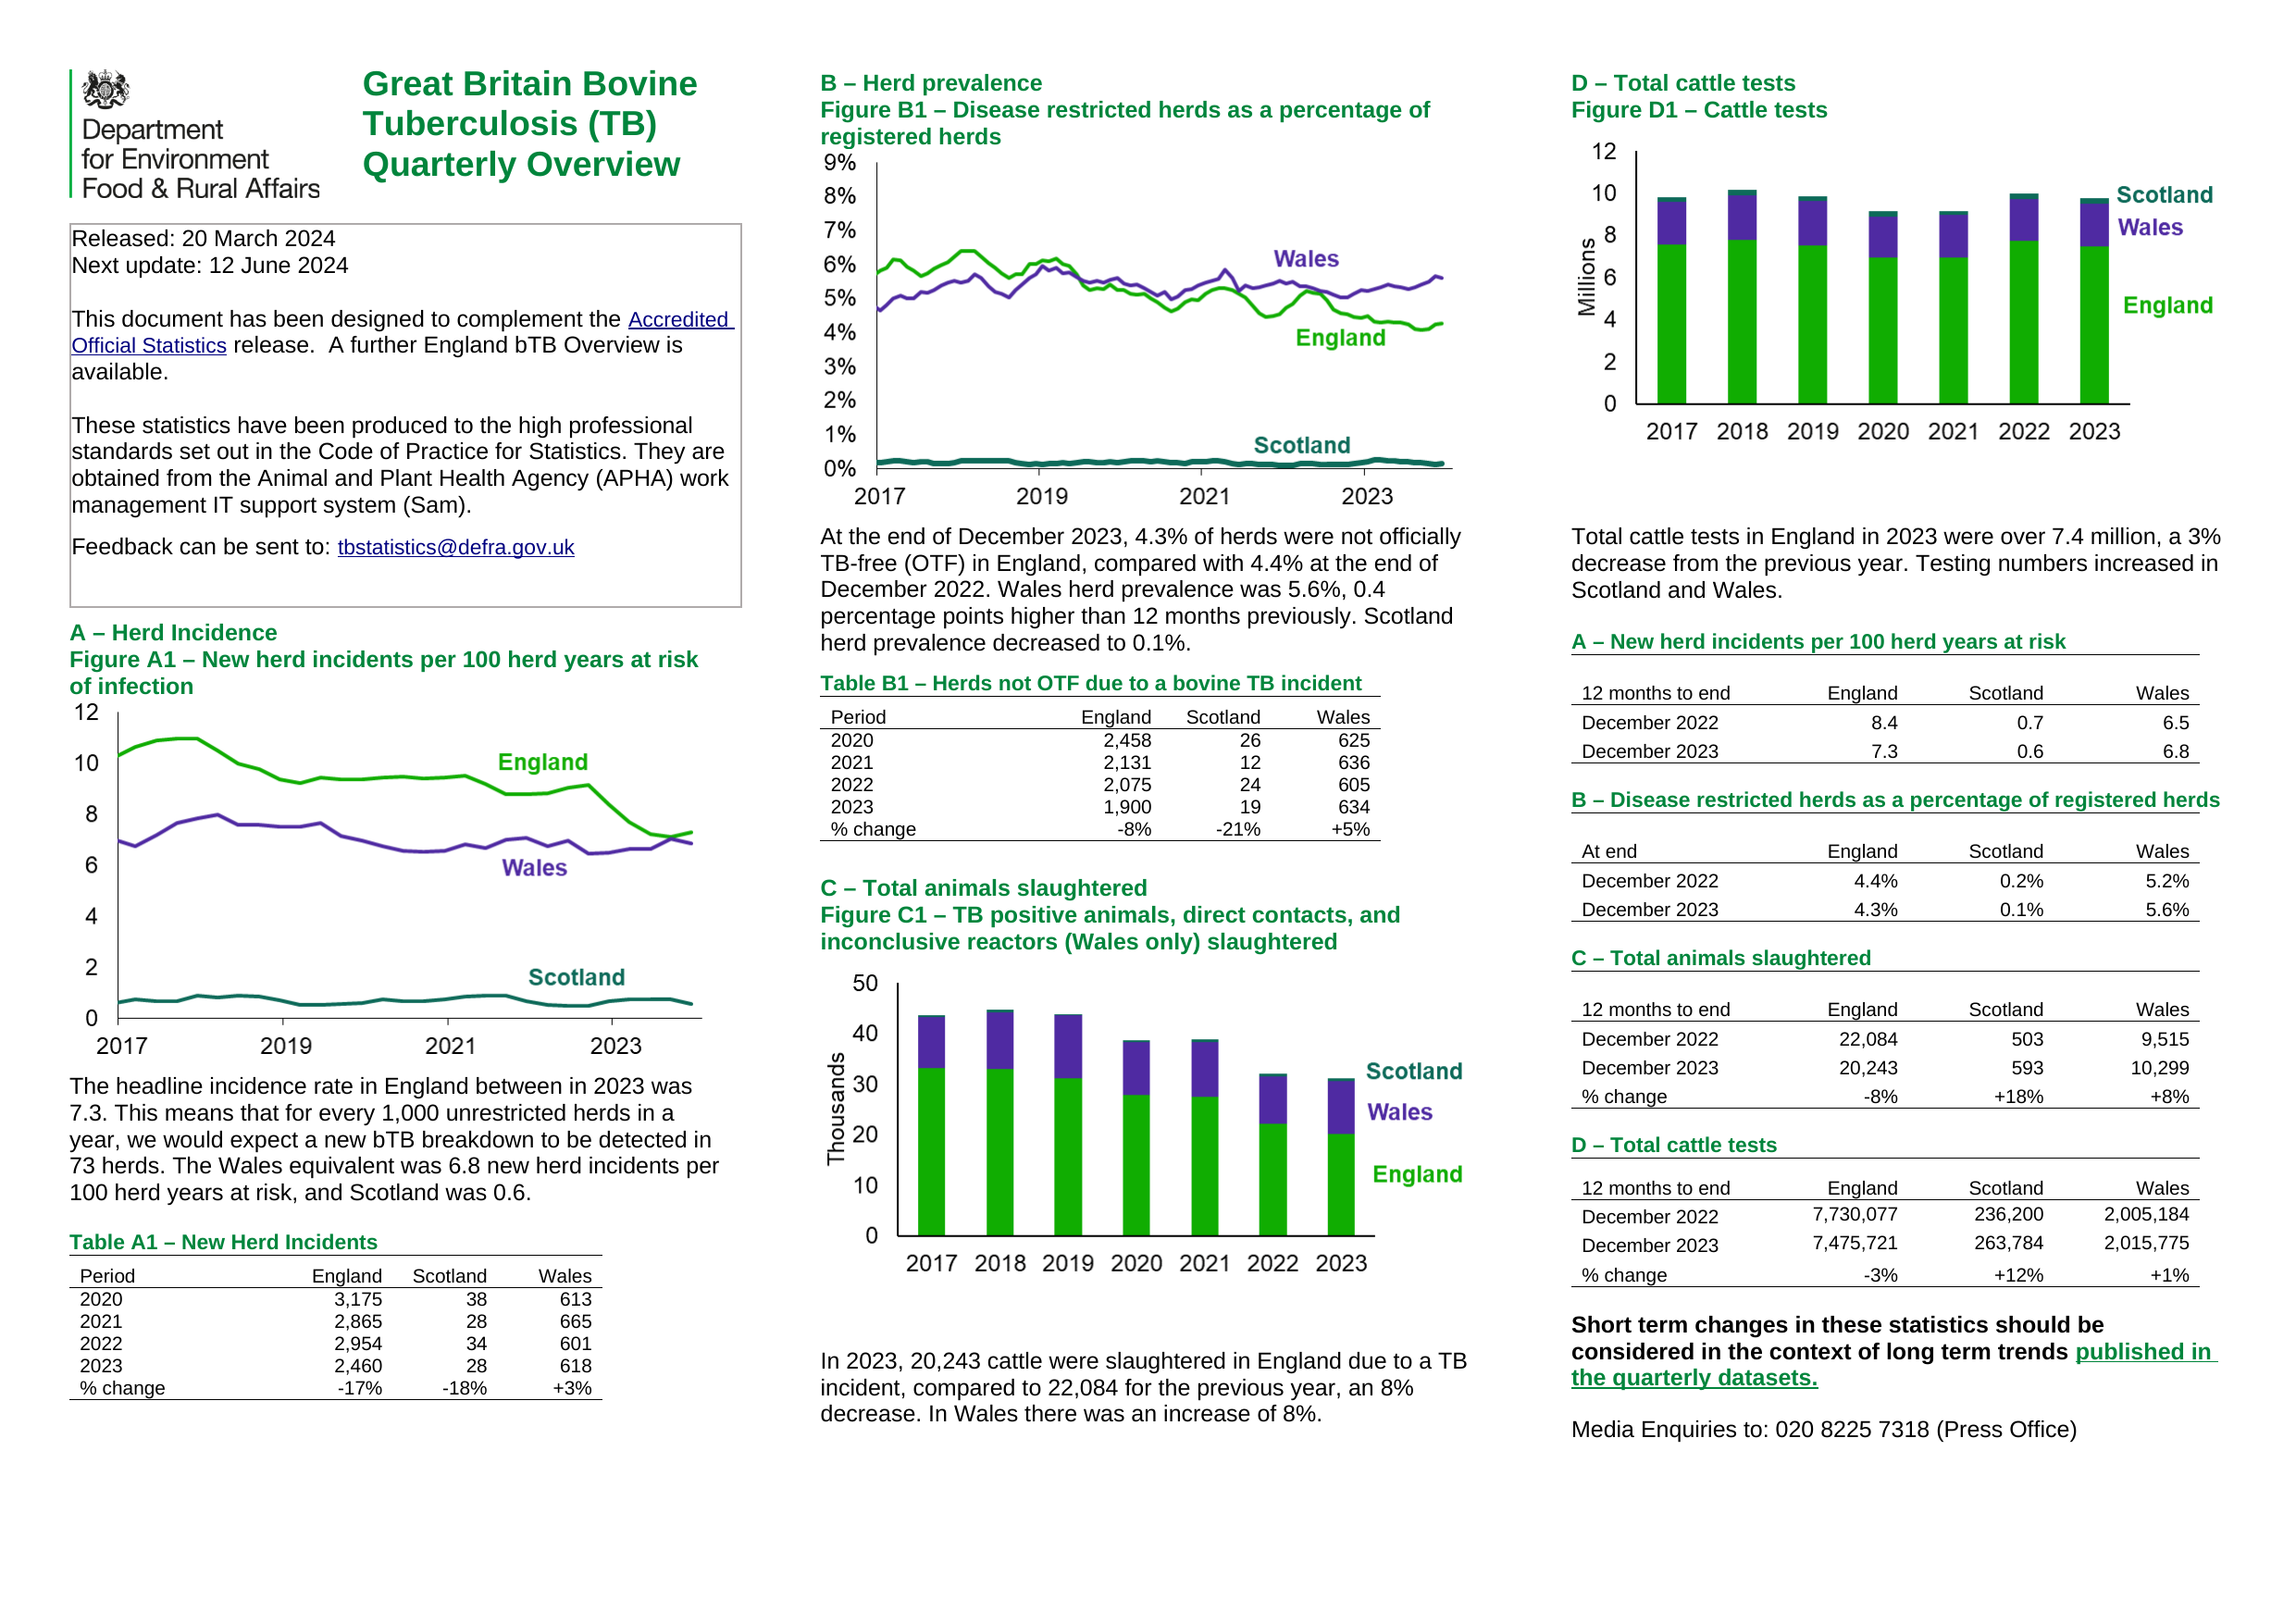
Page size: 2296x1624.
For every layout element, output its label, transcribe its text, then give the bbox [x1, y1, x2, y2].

table_cell -8% [1763, 1079, 1908, 1108]
table_cell 2023 [69, 1355, 288, 1377]
table_cell 9,515 [2054, 1022, 2200, 1049]
table_header England [1053, 697, 1162, 728]
table_cell 2022 [820, 774, 1052, 796]
subtitle C – Total animals slaughtered [820, 874, 1475, 901]
table_cell December 2023 [1571, 1049, 1763, 1079]
table_cell % change [1571, 1257, 1763, 1285]
text Next update: 12 June 2024 [71, 252, 740, 279]
table_cell 636 [1272, 751, 1381, 774]
table_cell 7.3 [1763, 734, 1908, 762]
table_cell 7,475,721 [1763, 1228, 1908, 1257]
table_header At end [1571, 813, 1763, 862]
table_cell 618 [498, 1355, 602, 1377]
text Figure D1 – Cattle tests [1571, 96, 2227, 122]
text Total cattle tests in England in 2023 were over 7.4 million, a 3% decrease from the previous year. Testing numbers increased in Scotland and Wales. [1571, 523, 2227, 602]
table_cell 2,865 [288, 1310, 392, 1333]
text Released: 20 March 2024 [71, 225, 740, 252]
table_cell +1% [2054, 1257, 2200, 1285]
table_cell 8.4 [1763, 705, 1908, 733]
table_cell 2,075 [1053, 774, 1162, 796]
table_header Wales [498, 1256, 602, 1287]
table_cell +18% [1908, 1079, 2054, 1108]
table_header Scotland [1908, 655, 2054, 704]
table_cell 2,005,184 [2054, 1200, 2200, 1228]
text This document has been designed to complement the Accredited Official Statistics release. A further England bTB Overview is available. [71, 304, 740, 385]
table_cell +8% [2054, 1079, 2200, 1108]
table_header Wales [2054, 972, 2200, 1021]
subtitle In 2023, 20,243 cattle were slaughtered in England due to a TB incident, compared to 22,084 for the previous year, an 8% decrease. In Wales there was an increase of 8%. [820, 1347, 1475, 1427]
subtitle D – Total cattle tests [1571, 1133, 2227, 1158]
table_cell 4.4% [1763, 863, 1908, 891]
table_cell 34 [393, 1333, 498, 1355]
table_cell +5% [1272, 818, 1381, 840]
table_cell 625 [1272, 729, 1381, 751]
table_header 12 months to end [1571, 1159, 1763, 1199]
table_cell 2,131 [1053, 751, 1162, 774]
table_cell 0.2% [1908, 863, 2054, 891]
table_cell 2023 [820, 796, 1052, 818]
table_cell 0.6 [1908, 734, 2054, 762]
table_cell 634 [1272, 796, 1381, 818]
table_header Scotland [393, 1256, 498, 1287]
table_cell 593 [1908, 1049, 2054, 1079]
table_header Wales [1272, 697, 1381, 728]
table_header England [1763, 813, 1908, 862]
table_cell 10,299 [2054, 1049, 2200, 1079]
table_cell 7,730,077 [1763, 1200, 1908, 1228]
table_header 12 months to end [1571, 655, 1763, 704]
table_cell 1,900 [1053, 796, 1162, 818]
table_cell -17% [288, 1377, 392, 1399]
subtitle Great Britain Bovine Tuberculosis (TB) Quarterly Overview [363, 63, 708, 183]
table_cell 6.5 [2054, 705, 2200, 733]
table_cell +3% [498, 1377, 602, 1399]
table_cell 24 [1162, 774, 1272, 796]
table_cell 20,243 [1763, 1049, 1908, 1079]
table_cell December 2022 [1571, 1200, 1763, 1228]
table_header England [1763, 1159, 1908, 1199]
table_cell -18% [393, 1377, 498, 1399]
table_cell 236,200 [1908, 1200, 2054, 1228]
table_cell 601 [498, 1333, 602, 1355]
table_cell % change [69, 1377, 288, 1399]
table_cell 2,458 [1053, 729, 1162, 751]
table_header Scotland [1908, 813, 2054, 862]
table_cell % change [1571, 1079, 1763, 1108]
subtitle A – New herd incidents per 100 herd years at risk [1571, 629, 2227, 654]
table_cell 613 [498, 1288, 602, 1310]
table_cell 2020 [69, 1288, 288, 1310]
table_header Scotland [1908, 972, 2054, 1021]
table_cell December 2023 [1571, 734, 1763, 762]
table_header 12 months to end [1571, 972, 1763, 1021]
table_header England [288, 1256, 392, 1287]
table_cell December 2022 [1571, 705, 1763, 733]
table_cell 2020 [820, 729, 1052, 751]
table_cell December 2023 [1571, 1228, 1763, 1257]
table_cell 665 [498, 1310, 602, 1333]
text These statistics have been produced to the high professional standards set out in the Code of Practice for Statistics. They are obtained from the Animal and Plant Health Agency (APHA) work management IT support system (Sam). [71, 411, 740, 517]
table_header England [1763, 972, 1908, 1021]
table_header Period [820, 697, 1052, 728]
subtitle D – Total cattle tests [1571, 69, 2227, 96]
text Media Enquiries to: 020 8225 7318 (Press Office) [1571, 1415, 2227, 1442]
table_cell -21% [1162, 818, 1272, 840]
table_cell 2,015,775 [2054, 1228, 2200, 1257]
subtitle Table B1 – Herds not OTF due to a bovine TB incident [820, 671, 1475, 696]
table_cell December 2022 [1571, 863, 1763, 891]
table_cell 2,954 [288, 1333, 392, 1355]
table_cell 12 [1162, 751, 1272, 774]
table_cell 22,084 [1763, 1022, 1908, 1049]
table_cell 2,460 [288, 1355, 392, 1377]
table_cell 19 [1162, 796, 1272, 818]
text Feedback can be sent to: tbstatistics@defra.gov.uk [71, 533, 740, 560]
table_header Period [69, 1256, 288, 1287]
table_cell 38 [393, 1288, 498, 1310]
table_cell 6.8 [2054, 734, 2200, 762]
table_cell 0.7 [1908, 705, 2054, 733]
text At the end of December 2023, 4.3% of herds were not officially TB-free (OTF) in England, compared with 4.4% at the end of December 2022. Wales herd prevalence was 5.6%, 0.4 percentage points higher than 12 months previously. Scotland herd prevalence decreased to 0.1%. [820, 523, 1475, 655]
subtitle B – Herd prevalence Figure B1 – Disease restricted herds as a percentage of registered herds [820, 69, 1475, 149]
text The headline incidence rate in England between in 2023 was 7.3. This means that for every 1,000 unrestricted herds in a year, we would expect a new bTB breakdown to be detected in 73 herds. The Wales equivalent was 6.8 new herd incidents per 100 herd years at risk, and Scotland was 0.6. [69, 1072, 724, 1206]
table_cell 503 [1908, 1022, 2054, 1049]
table_cell December 2023 [1571, 892, 1763, 921]
table_header Wales [2054, 813, 2200, 862]
table_cell 28 [393, 1310, 498, 1333]
table_header Wales [2054, 655, 2200, 704]
table_header Scotland [1908, 1159, 2054, 1199]
table_cell December 2022 [1571, 1022, 1763, 1049]
table_cell % change [820, 818, 1052, 840]
table_cell 3,175 [288, 1288, 392, 1310]
text Short term changes in these statistics should be considered in the context of long term trends published in the quarterly datasets. [1571, 1311, 2227, 1391]
table_cell 5.6% [2054, 892, 2200, 921]
table_cell +12% [1908, 1257, 2054, 1285]
table_header Scotland [1162, 697, 1272, 728]
text Figure C1 – TB positive animals, direct contacts, and inconclusive reactors (Wales only) slaughtered [820, 901, 1475, 955]
table_cell 0.1% [1908, 892, 2054, 921]
table_cell 605 [1272, 774, 1381, 796]
subtitle C – Total animals slaughtered [1571, 946, 2227, 970]
table_cell 263,784 [1908, 1228, 2054, 1257]
table_cell 2022 [69, 1333, 288, 1355]
table_cell 5.2% [2054, 863, 2200, 891]
table_cell 26 [1162, 729, 1272, 751]
table_cell 28 [393, 1355, 498, 1377]
table_header Wales [2054, 1159, 2200, 1199]
table_cell 2021 [69, 1310, 288, 1333]
table_cell 4.3% [1763, 892, 1908, 921]
table_header England [1763, 655, 1908, 704]
table_cell -3% [1763, 1257, 1908, 1285]
subtitle B – Disease restricted herds as a percentage of registered herds [1571, 787, 2227, 812]
table_cell 2021 [820, 751, 1052, 774]
subtitle Table A1 – New Herd Incidents [69, 1230, 724, 1255]
table_cell -8% [1053, 818, 1162, 840]
subtitle A – Herd Incidence Figure A1 – New herd incidents per 100 herd years at risk of infection [69, 619, 724, 700]
